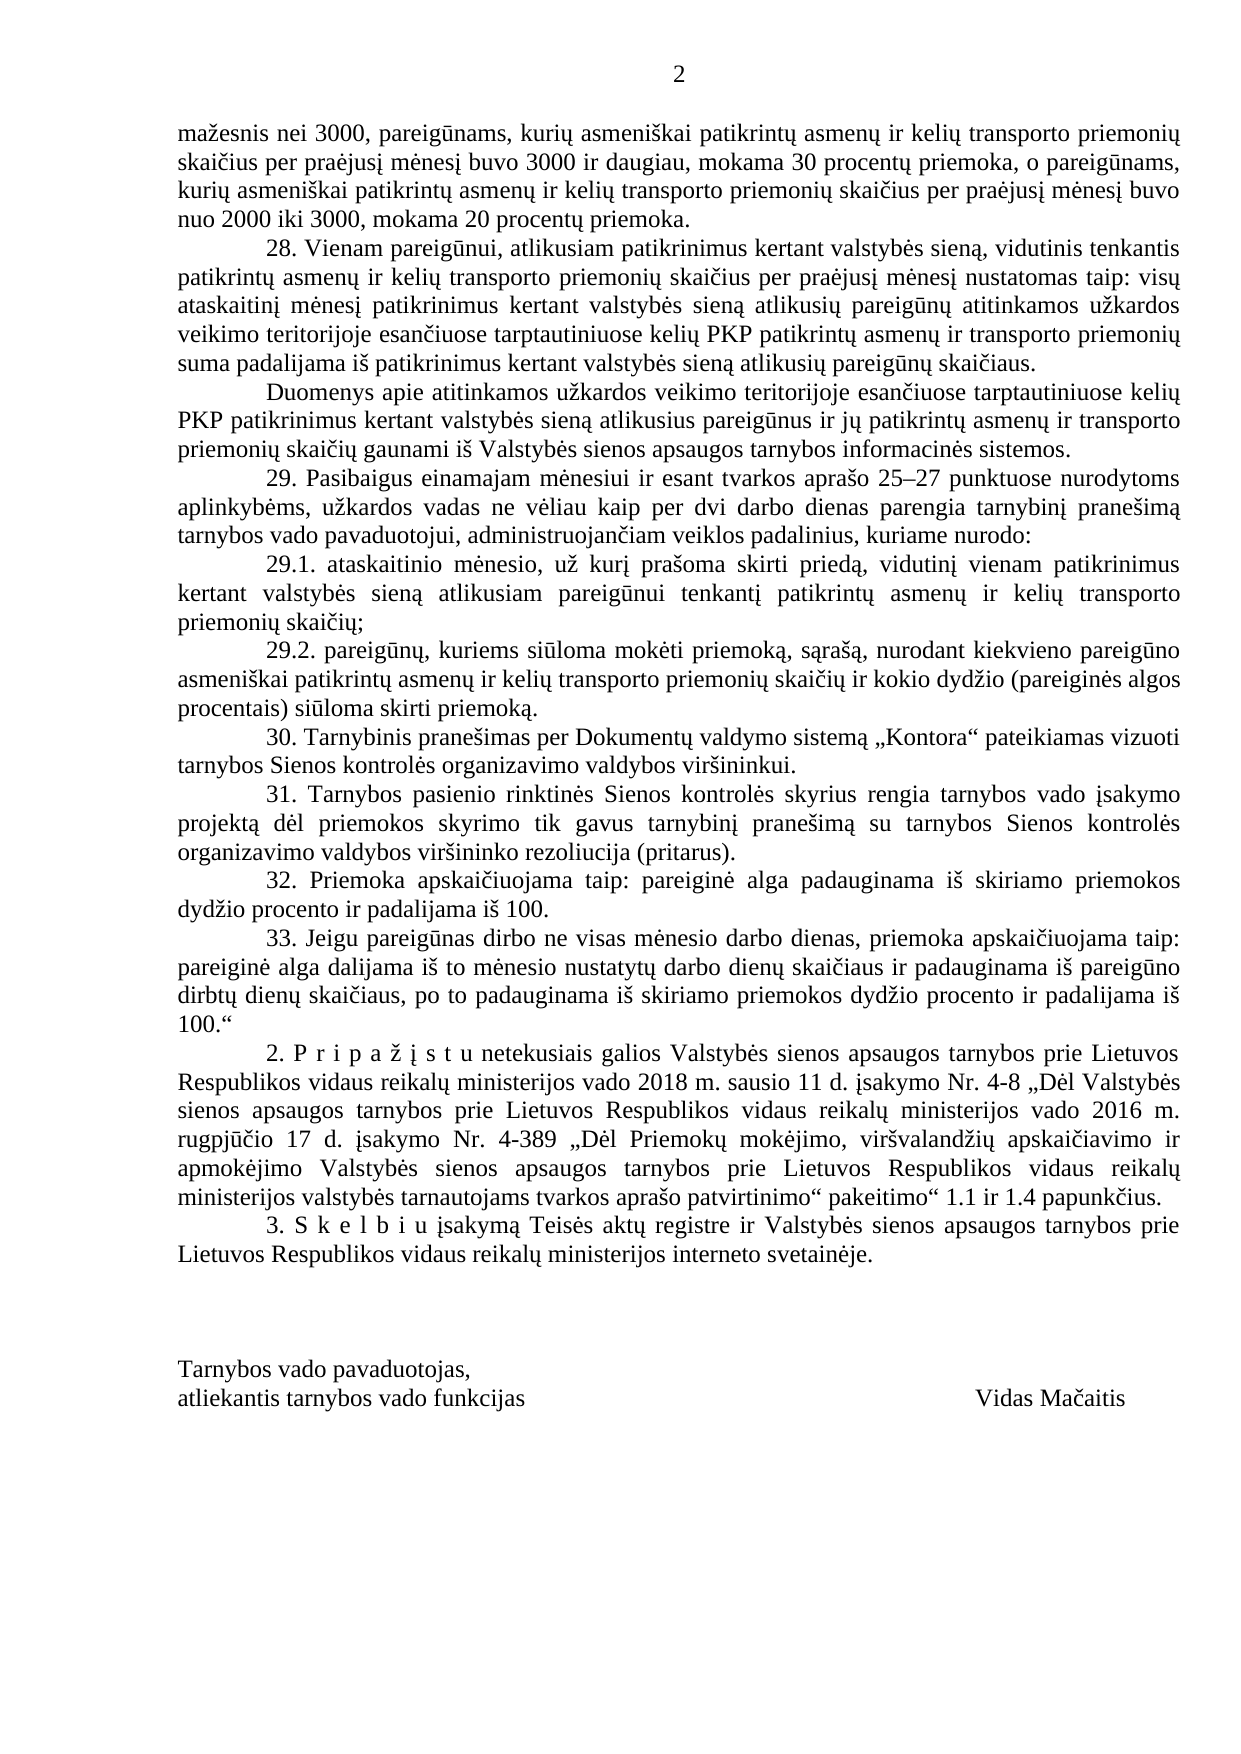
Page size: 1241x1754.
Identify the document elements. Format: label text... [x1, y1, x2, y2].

text 29. Pasibaigus einamajam mėnesiui ir esant tvarkos aprašo 25–27 punktuose nurodytoms aplinkybėms, užkardos vadas ne vėliau kaip per dvi darbo dienas parengia tarnybinį pranešimą tarnybos vado pavaduotojui, administruojančiam veiklos padalinius, kuriame nurodo: [177, 463, 1181, 549]
text atliekantis tarnybos vado funkcijas Vidas Mačaitis [177, 1383, 1181, 1412]
text 29.1. ataskaitinio mėnesio, už kurį prašoma skirti priedą, vidutinį vienam patikrinimus kertant valstybės sieną atlikusiam pareigūnui tenkantį patikrintų asmenų ir kelių transporto priemonių skaičių; [177, 549, 1181, 636]
text 29.2. pareigūnų, kuriems siūloma mokėti priemoką, sąrašą, nurodant kiekvieno pareigūno asmeniškai patikrintų asmenų ir kelių transporto priemonių skaičių ir kokio dydžio (pareiginės algos procentais) siūloma skirti priemoką. [177, 636, 1181, 722]
text Tarnybos vado pavaduotojas, [177, 1354, 1181, 1383]
text 3. S k e l b i u įsakymą Teisės aktų registre ir Valstybės sienos apsaugos tarnybos prie Lietuvos Respublikos vidaus reikalų ministerijos interneto svetainėje. [177, 1211, 1181, 1268]
text 30. Tarnybinis pranešimas per Dokumentų valdymo sistemą „Kontora“ pateikiamas vizuoti tarnybos Sienos kontrolės organizavimo valdybos viršininkui. [177, 722, 1181, 779]
text 2. P r i p a ž į s t u netekusiais galios Valstybės sienos apsaugos tarnybos prie Lietuvos Respublikos vidaus reikalų ministerijos vado 2018 m. sausio 11 d. įsakymo Nr. 4-8 „Dėl Valstybės sienos apsaugos tarnybos prie Lietuvos Respublikos vidaus reikalų ministerijos vado 2016 m. rugpjūčio 17 d. įsakymo Nr. 4-389 „Dėl Priemokų mokėjimo, viršvalandžių apskaičiavimo ir apmokėjimo Valstybės sienos apsaugos tarnybos prie Lietuvos Respublikos vidaus reikalų ministerijos valstybės tarnautojams tvarkos aprašo patvirtinimo“ pakeitimo“ 1.1 ir 1.4 papunkčius. [177, 1038, 1181, 1211]
text mažesnis nei 3000, pareigūnams, kurių asmeniškai patikrintų asmenų ir kelių transporto priemonių skaičius per praėjusį mėnesį buvo 3000 ir daugiau, mokama 30 procentų priemoka, o pareigūnams, kurių asmeniškai patikrintų asmenų ir kelių transporto priemonių skaičius per praėjusį mėnesį buvo nuo 2000 iki 3000, mokama 20 procentų priemoka. [177, 118, 1181, 233]
text 33. Jeigu pareigūnas dirbo ne visas mėnesio darbo dienas, priemoka apskaičiuojama taip: pareiginė alga dalijama iš to mėnesio nustatytų darbo dienų skaičiaus ir padauginama iš pareigūno dirbtų dienų skaičiaus, po to padauginama iš skiriamo priemokos dydžio procento ir padalijama iš 100.“ [177, 923, 1181, 1038]
text 32. Priemoka apskaičiuojama taip: pareiginė alga padauginama iš skiriamo priemokos dydžio procento ir padalijama iš 100. [177, 866, 1181, 923]
text 28. Vienam pareigūnui, atlikusiam patikrinimus kertant valstybės sieną, vidutinis tenkantis patikrintų asmenų ir kelių transporto priemonių skaičius per praėjusį mėnesį nustatomas taip: visų ataskaitinį mėnesį patikrinimus kertant valstybės sieną atlikusių pareigūnų atitinkamos užkardos veikimo teritorijoje esančiuose tarptautiniuose kelių PKP patikrintų asmenų ir transporto priemonių suma padalijama iš patikrinimus kertant valstybės sieną atlikusių pareigūnų skaičiaus. [177, 233, 1181, 377]
text Duomenys apie atitinkamos užkardos veikimo teritorijoje esančiuose tarptautiniuose kelių PKP patikrinimus kertant valstybės sieną atlikusius pareigūnus ir jų patikrintų asmenų ir transporto priemonių skaičių gaunami iš Valstybės sienos apsaugos tarnybos informacinės sistemos. [177, 377, 1181, 463]
text 31. Tarnybos pasienio rinktinės Sienos kontrolės skyrius rengia tarnybos vado įsakymo projektą dėl priemokos skyrimo tik gavus tarnybinį pranešimą su tarnybos Sienos kontrolės organizavimo valdybos viršininko rezoliucija (pritarus). [177, 779, 1181, 866]
